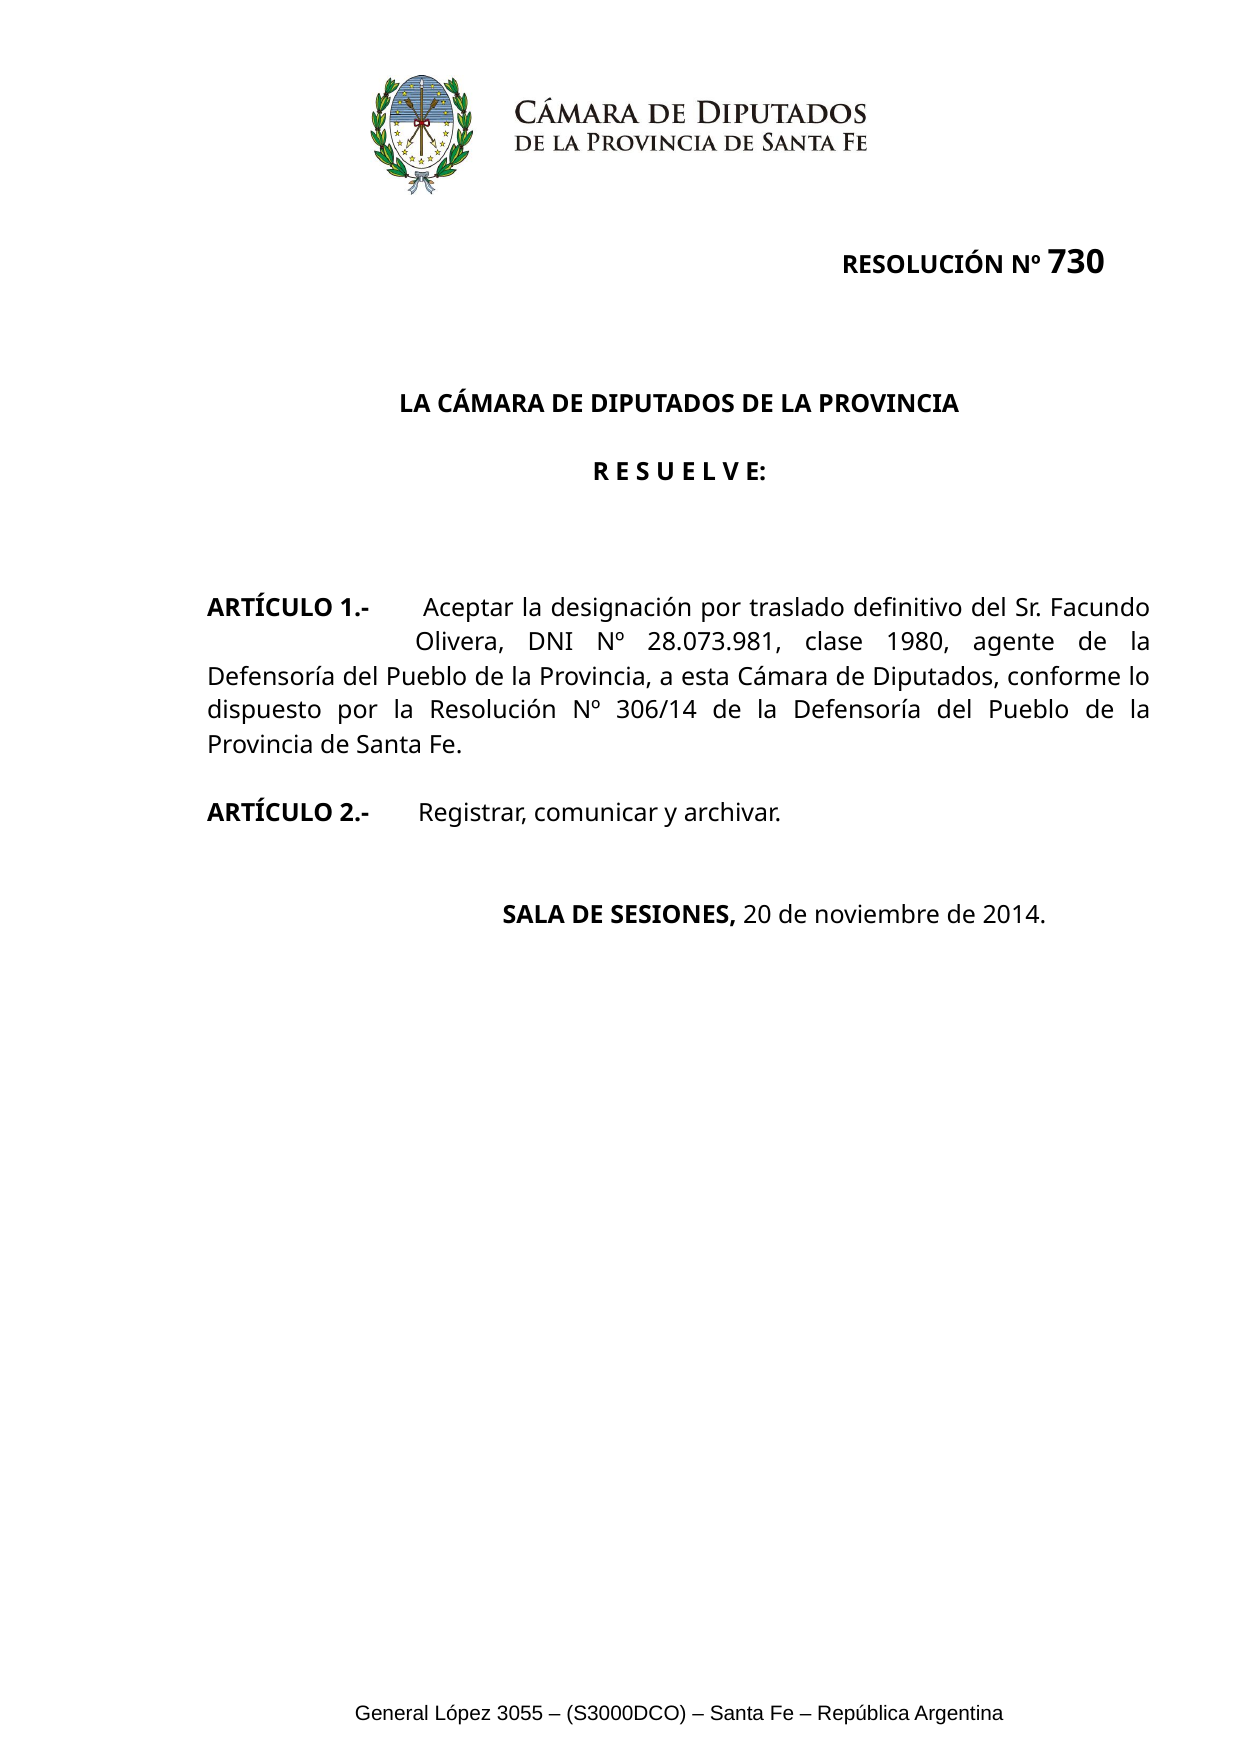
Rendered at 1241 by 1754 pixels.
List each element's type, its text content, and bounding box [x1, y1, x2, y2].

text RESOLUCIÓN Nº 730 [649, 238, 1152, 283]
text R E S U E L V E: [207, 454, 1152, 488]
text SALA DE SESIONES, 20 de noviembre de 2014. [207, 897, 1152, 931]
picture [370, 75, 867, 199]
text Aceptar la designación por traslado definitivo del Sr. Facundo Olivera, DNI Nº 28.073.981, clase 1980, agente de la Defensoría del Pueblo de la Provincia, a esta Cámara de Diputados, conforme lo dispuesto por la Resolución Nº 306/14 de la Defensoría del Pueblo de la Provincia de Santa Fe. [207, 590, 1152, 760]
table_header ARTÍCULO 1.- [207, 590, 415, 640]
table_header ARTÍCULO 2.- [207, 794, 418, 845]
text Registrar, comunicar y archivar. [418, 794, 1152, 828]
text LA CÁMARA DE DIPUTADOS DE LA PROVINCIA [207, 386, 1152, 420]
